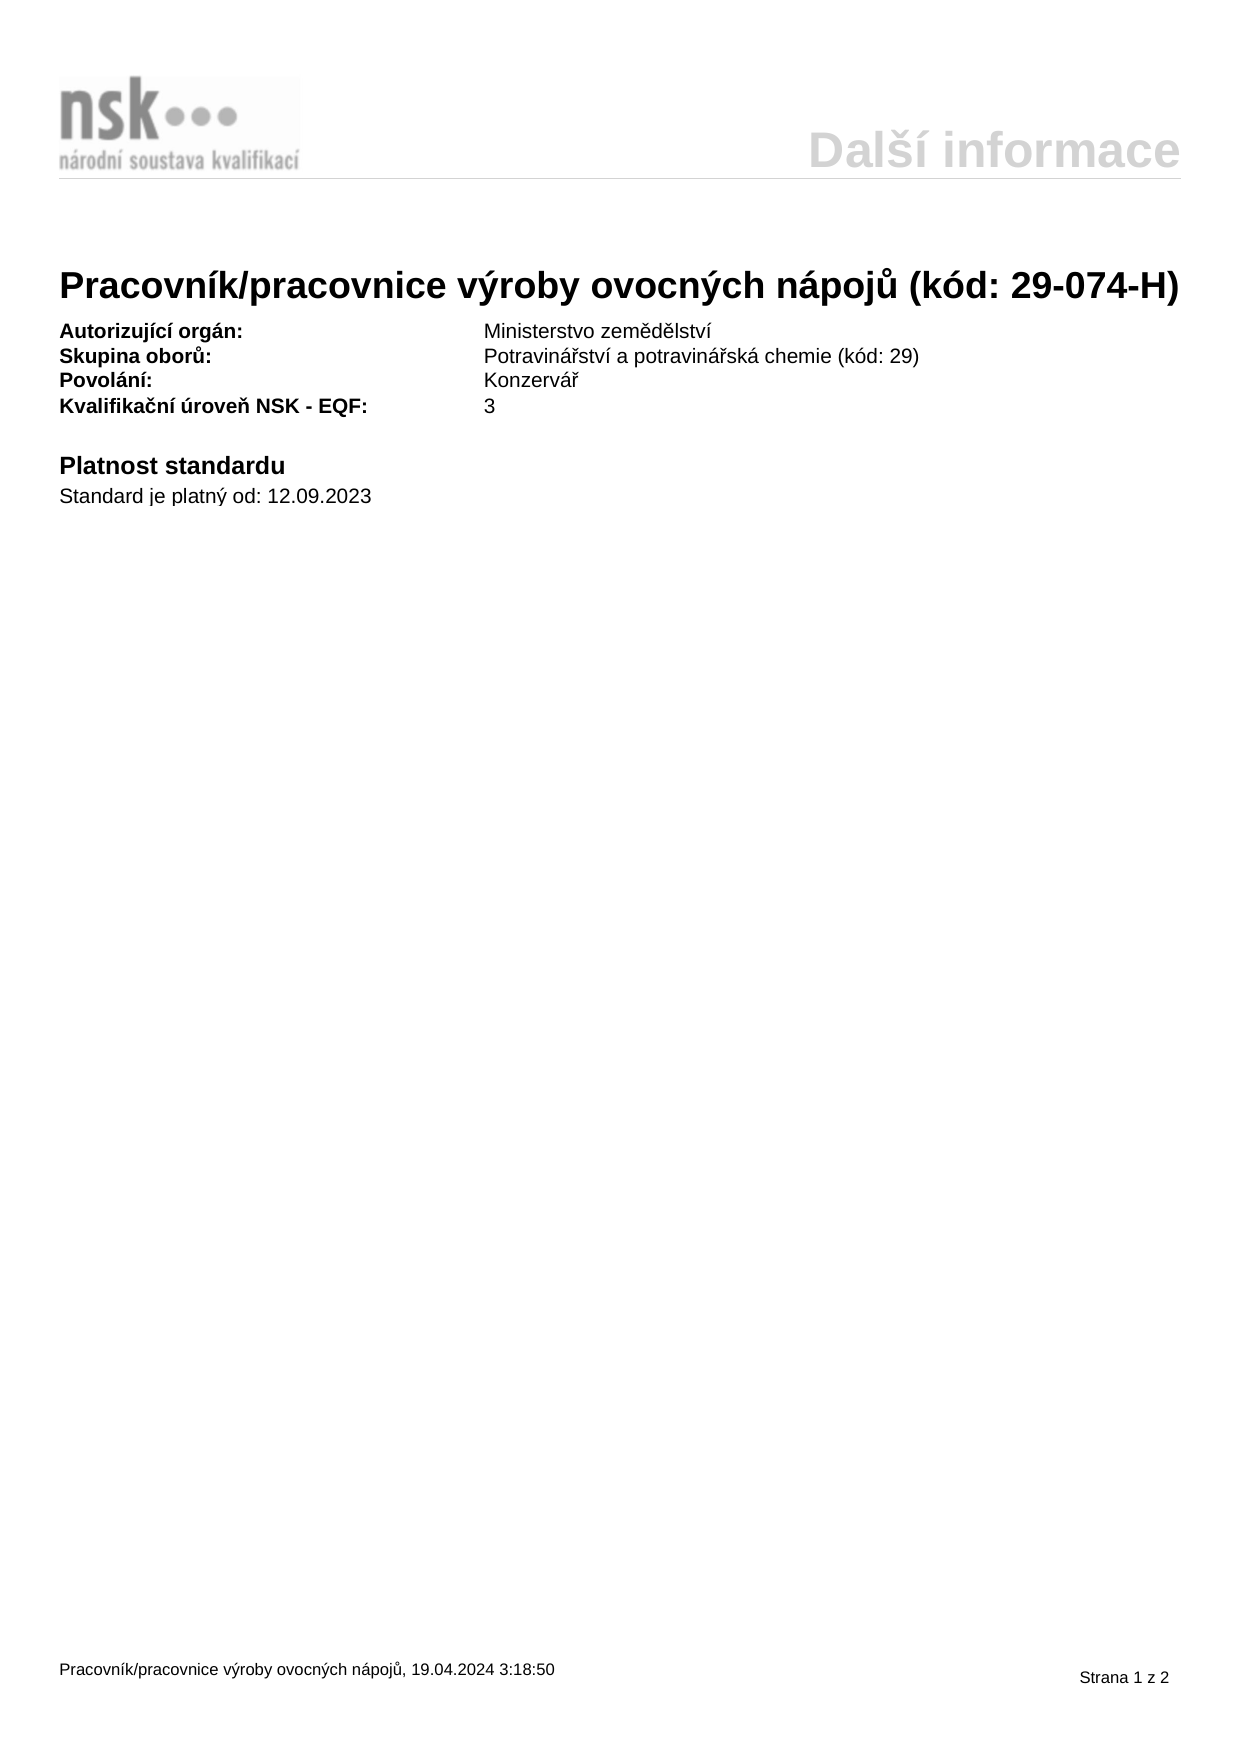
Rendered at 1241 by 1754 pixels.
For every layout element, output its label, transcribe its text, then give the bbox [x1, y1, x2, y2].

table_cell Konzervář [484, 368, 1181, 393]
table_cell Pracovník/pracovnice výroby ovocných nápojů (kód: 29-074-H) [59, 224, 1181, 307]
table_cell [626, 1106, 862, 1383]
table_cell [1169, 307, 1181, 319]
table_cell [484, 1106, 620, 1383]
table_cell [59, 506, 483, 806]
table_cell [59, 418, 483, 447]
table_cell [1169, 506, 1181, 806]
table_cell [1169, 1106, 1181, 1383]
table_cell [484, 196, 620, 224]
table_cell Potravinářství a potravinářská chemie (kód: 29) [484, 344, 1181, 368]
table_cell [1169, 196, 1181, 224]
table_cell [626, 806, 862, 1106]
table_cell [862, 806, 1169, 1106]
table_cell [59, 179, 1181, 196]
table_header [621, 59, 626, 172]
table_cell Povolání: [59, 368, 483, 392]
table_cell Standard je platný od: 12.09.2023 [59, 484, 1181, 506]
table_cell [484, 506, 620, 806]
table_cell [1169, 806, 1181, 1106]
table_cell [620, 196, 626, 224]
table_cell [59, 1106, 483, 1383]
picture [58, 59, 621, 172]
table_cell [620, 1106, 626, 1383]
table_cell [59, 1384, 483, 1659]
table_cell [1169, 1384, 1181, 1659]
table_cell [862, 418, 1169, 447]
table_cell Ministerstvo zemědělství [484, 319, 1181, 344]
table_cell [862, 307, 1169, 319]
table_cell [862, 1106, 1169, 1383]
table_cell [626, 1384, 862, 1659]
table_cell [620, 806, 626, 1106]
table_cell [1169, 1660, 1181, 1696]
table_cell Autorizující orgán: [59, 319, 483, 343]
table_cell [620, 307, 626, 319]
table_cell [59, 806, 483, 1106]
table_cell Skupina oborů: [59, 344, 483, 368]
table_cell [59, 172, 483, 178]
table_cell [484, 172, 620, 178]
table_cell 3 [484, 394, 1181, 417]
table_cell [484, 1384, 620, 1659]
table_cell [862, 506, 1169, 806]
table_header Další informace [626, 59, 1181, 178]
table_cell [620, 418, 626, 447]
table_cell Kvalifikační úroveň NSK - EQF: [59, 394, 483, 417]
table_cell [484, 806, 620, 1106]
table_cell [626, 307, 862, 319]
table_cell [862, 1384, 1169, 1659]
table_cell [1169, 418, 1181, 447]
table_cell [626, 506, 862, 806]
table_cell Platnost standardu [59, 448, 1181, 483]
table_cell [862, 196, 1169, 224]
table_cell Pracovník/pracovnice výroby ovocných nápojů, 19.04.2024 3:18:50 [59, 1660, 862, 1696]
table_cell Strana 1 z 2 [862, 1660, 1169, 1696]
table_cell [626, 418, 862, 447]
table_cell [59, 307, 483, 319]
table_cell [626, 196, 862, 224]
table_cell [484, 418, 620, 447]
table_cell [620, 1384, 626, 1659]
table_cell [620, 506, 626, 806]
table_cell [59, 196, 483, 224]
table_cell [484, 307, 620, 319]
